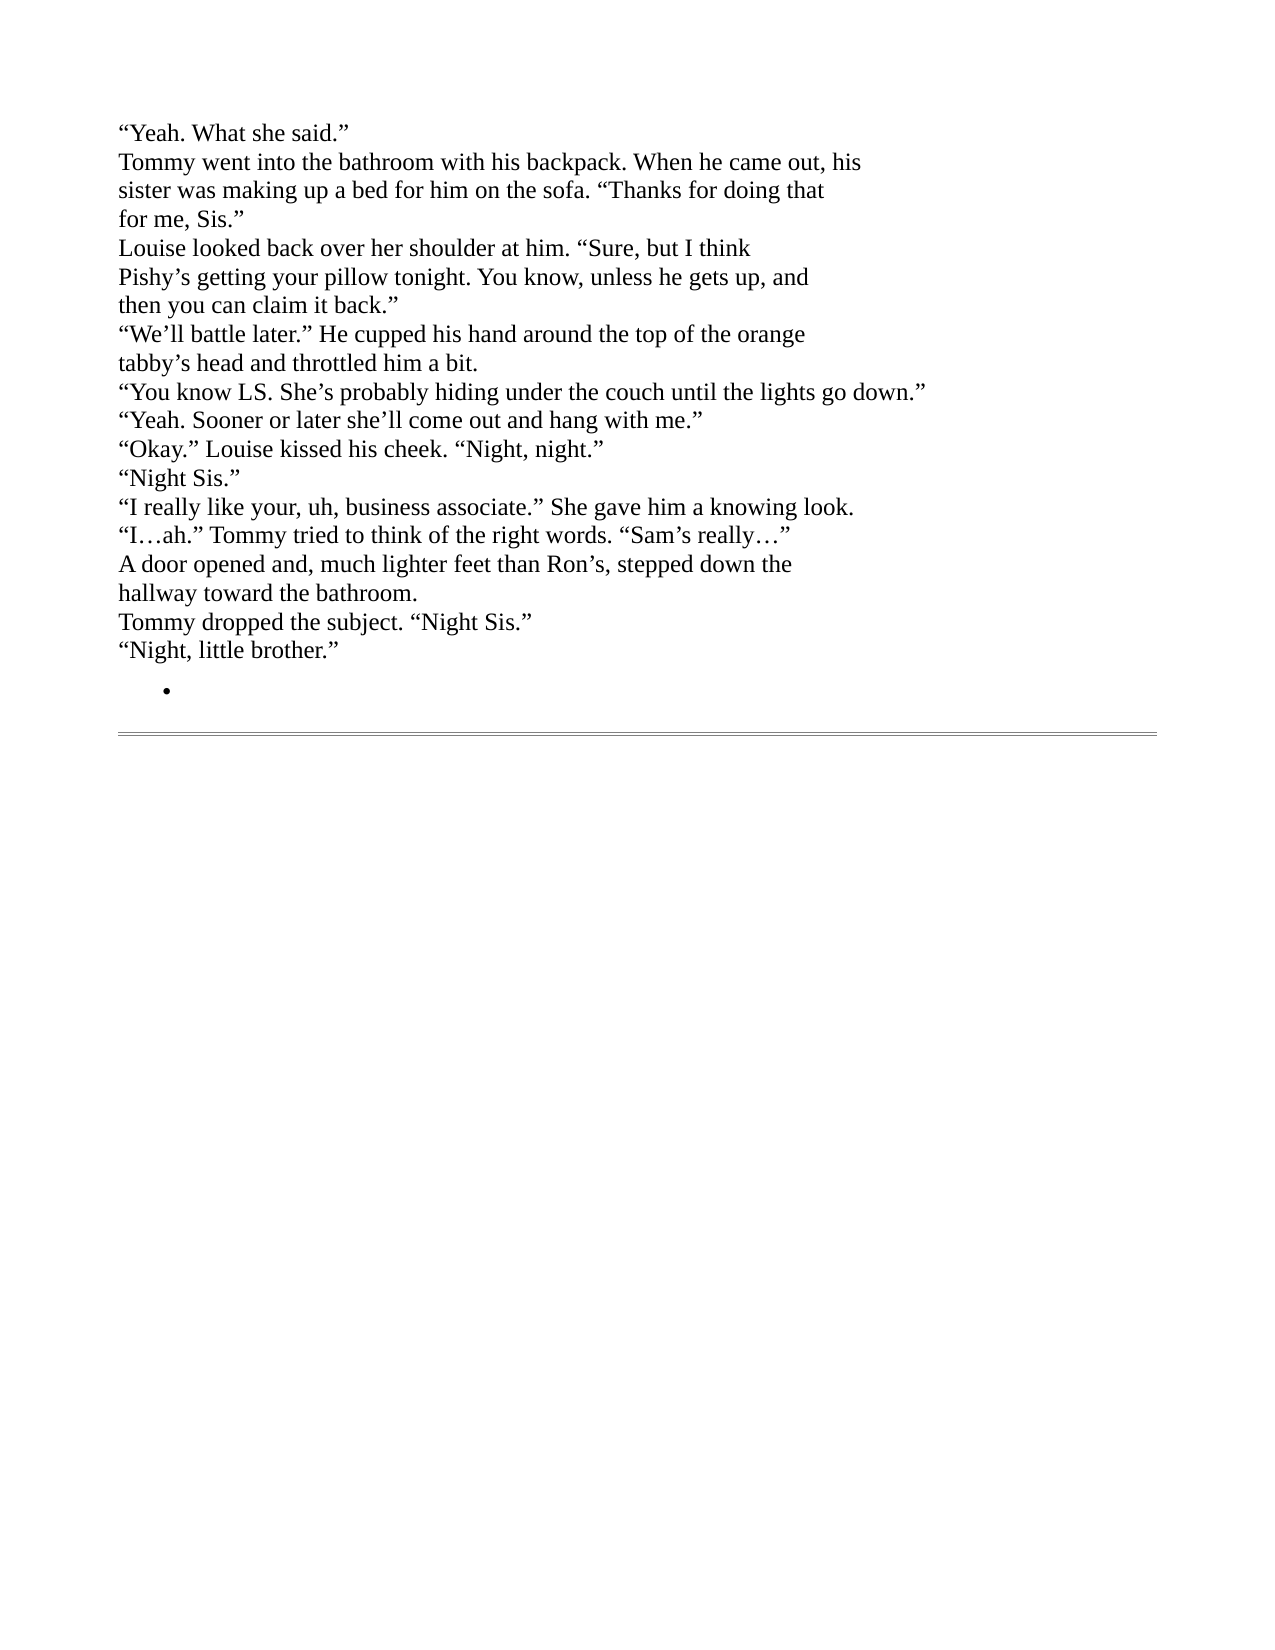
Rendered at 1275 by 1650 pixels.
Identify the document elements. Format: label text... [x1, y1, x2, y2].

text “Okay.” Louise kissed his cheek. “Night, night.” [118, 434, 1157, 463]
text “Night, little brother.” [118, 636, 1157, 664]
text “I…ah.” Tommy tried to think of the right words. “Sam’s really…” [118, 521, 1157, 549]
text “Yeah. Sooner or later she’ll come out and hang with me.” [118, 406, 1157, 434]
text Pishy’s getting your pillow tonight. You know, unless he gets up, and [118, 262, 1157, 291]
text “Yeah. What she said.” [118, 118, 1157, 147]
text sister was making up a bed for him on the sofa. “Thanks for doing that [118, 176, 1157, 204]
text Tommy went into the bathroom with his backpack. When he came out, his [118, 147, 1157, 176]
text hallway toward the bathroom. [118, 578, 1157, 607]
text “You know LS. She’s probably hiding under the couch until the lights go down.” [118, 377, 1157, 406]
text Louise looked back over her shoulder at him. “Sure, but I think [118, 233, 1157, 262]
text then you can claim it back.” [118, 291, 1157, 319]
text A door opened and, much lighter feet than Ron’s, stepped down the [118, 549, 1157, 578]
text “Night Sis.” [118, 463, 1157, 492]
text for me, Sis.” [118, 204, 1157, 233]
text “We’ll battle later.” He cupped his hand around the top of the orange [118, 319, 1157, 348]
text Tommy dropped the subject. “Night Sis.” [118, 607, 1157, 636]
text “I really like your, uh, business associate.” She gave him a knowing look. [118, 492, 1157, 521]
text tabby’s head and throttled him a bit. [118, 348, 1157, 377]
